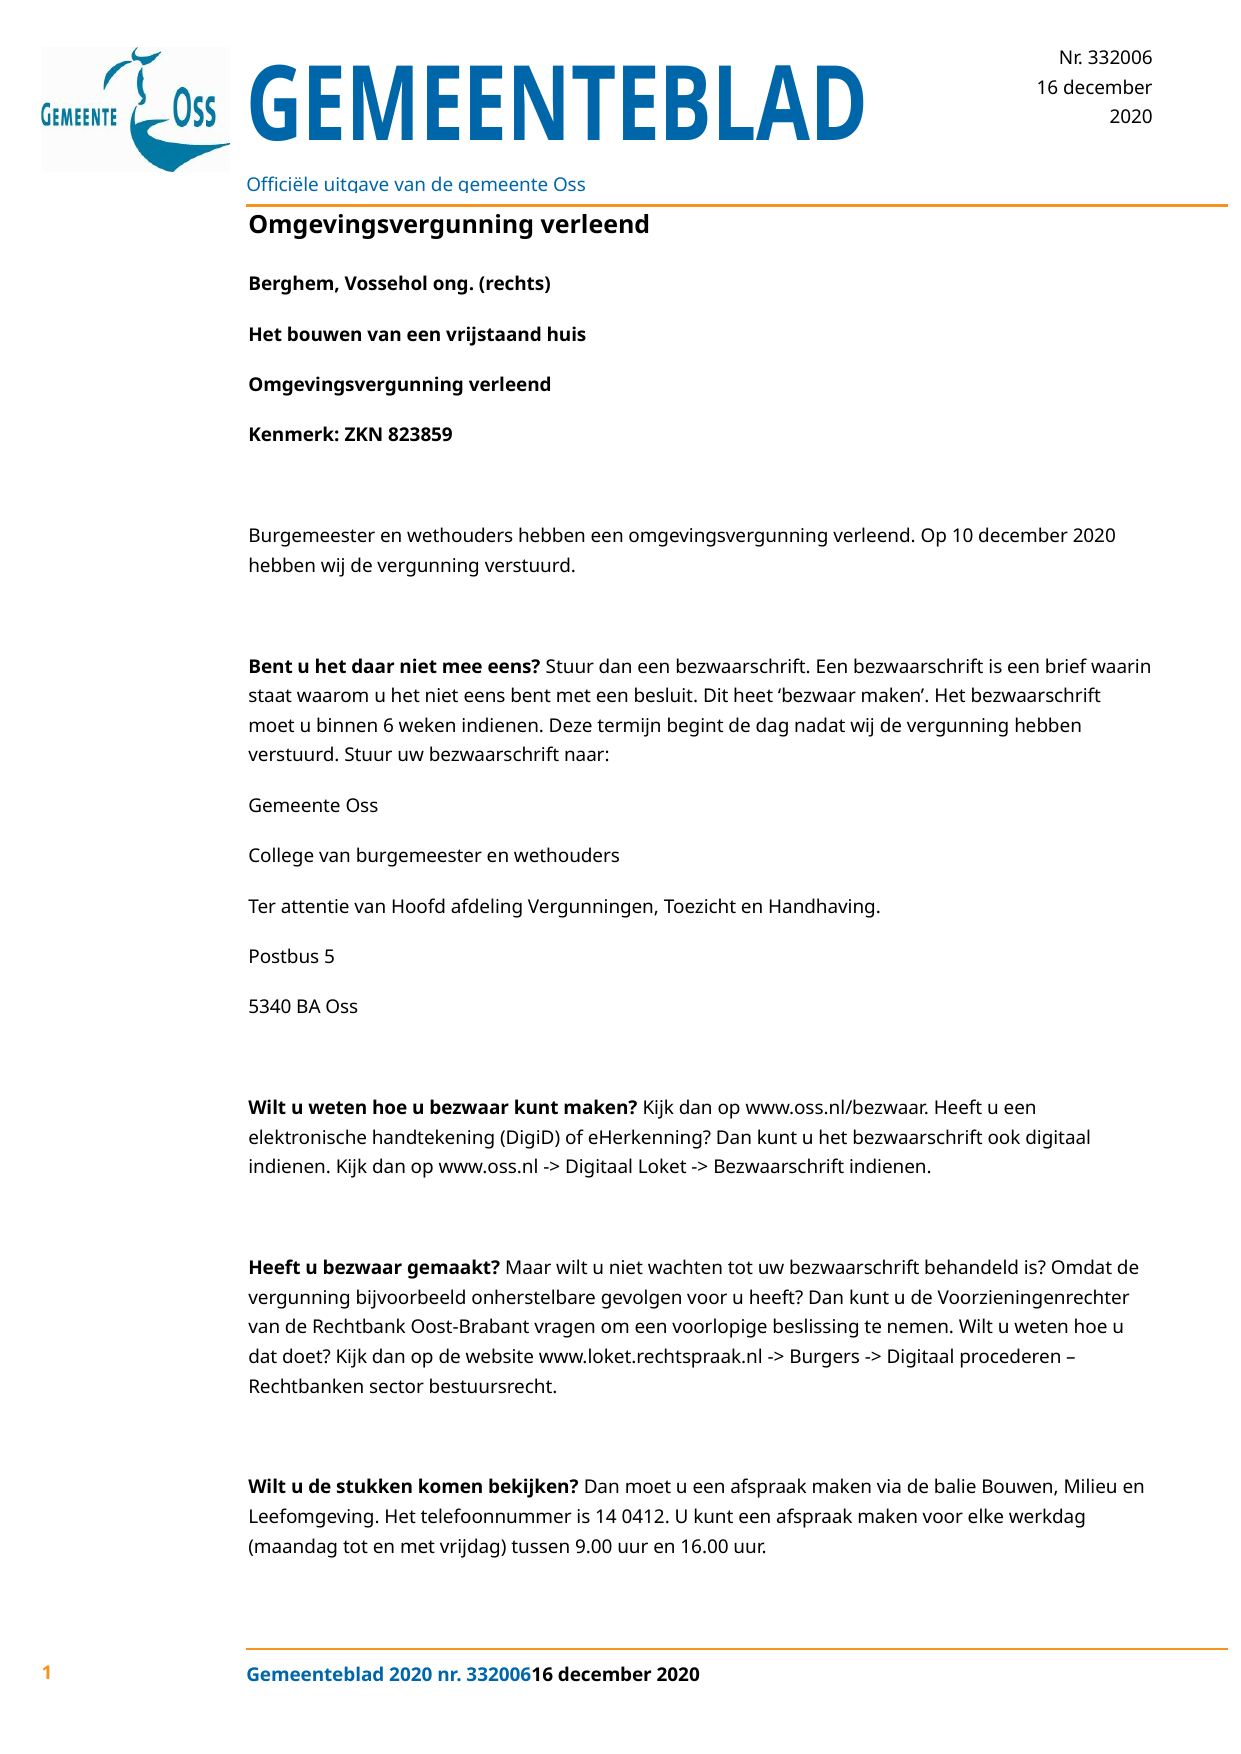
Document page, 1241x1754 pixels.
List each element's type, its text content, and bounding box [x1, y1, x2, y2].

text 5340 BA Oss [248, 994, 1152, 1019]
text Omgevingsvergunning verleend [248, 207, 1152, 241]
text Kenmerk: ZKN 823859 [248, 422, 1152, 447]
text Gemeente Oss [248, 792, 1152, 818]
text Wilt u de stukken komen bekijken? Dan moet u een afspraak maken via de balie Bouwen, Milieu en Leefomgeving. Het telefoonnummer is 14 0412. U kunt een afspraak maken voor elke werkdag (maandag tot en met vrijdag) tussen 9.00 uur en 16.00 uur. [248, 1474, 1152, 1558]
text Postbus 5 [248, 943, 1152, 969]
text Het bouwen van een vrijstaand huis [248, 321, 1152, 346]
text Heeft u bezwaar gemaakt? Maar wilt u niet wachten tot uw bezwaarschrift behandeld is? Omdat de vergunning bijvoorbeeld onherstelbare gevolgen voor u heeft? Dan kunt u de Voorzieningenrechter van de Rechtbank Oost-Brabant vragen om een voorlopige beslissing te nemen. Wilt u weten hoe u dat doet? Kijk dan op de website www.loket.rechtspraak.nl -> Burgers -> Digitaal procederen – Rechtbanken sector bestuursrecht. [248, 1254, 1152, 1398]
text Bent u het daar niet mee eens? Stuur dan een bezwaarschrift. Een bezwaarschrift is een brief waarin staat waarom u het niet eens bent met een besluit. Dit heet ‘bezwaar maken’. Het bezwaarschrift moet u binnen 6 weken indienen. Deze termijn begint de dag nadat wij de vergunning hebben verstuurd. Stuur uw bezwaarschrift naar: [248, 653, 1152, 767]
text Berghem, Vossehol ong. (rechts) [248, 270, 1152, 296]
picture [41, 47, 231, 172]
text Ter attentie van Hoofd afdeling Vergunningen, Toezicht en Handhaving. [248, 893, 1152, 918]
text Burgemeester en wethouders hebben een omgevingsvergunning verleend. Op 10 december 2020 hebben wij de vergunning verstuurd. [248, 522, 1152, 578]
text College van burgemeester en wethouders [248, 842, 1152, 868]
text Omgevingsvergunning verleend [248, 371, 1152, 397]
text Wilt u weten hoe u bezwaar kunt maken? Kijk dan op www.oss.nl/bezwaar. Heeft u een elektronische handtekening (DigiD) of eHerkenning? Dan kunt u het bezwaarschrift ook digitaal indienen. Kijk dan op www.oss.nl -> Digitaal Loket -> Bezwaarschrift indienen. [248, 1094, 1152, 1179]
